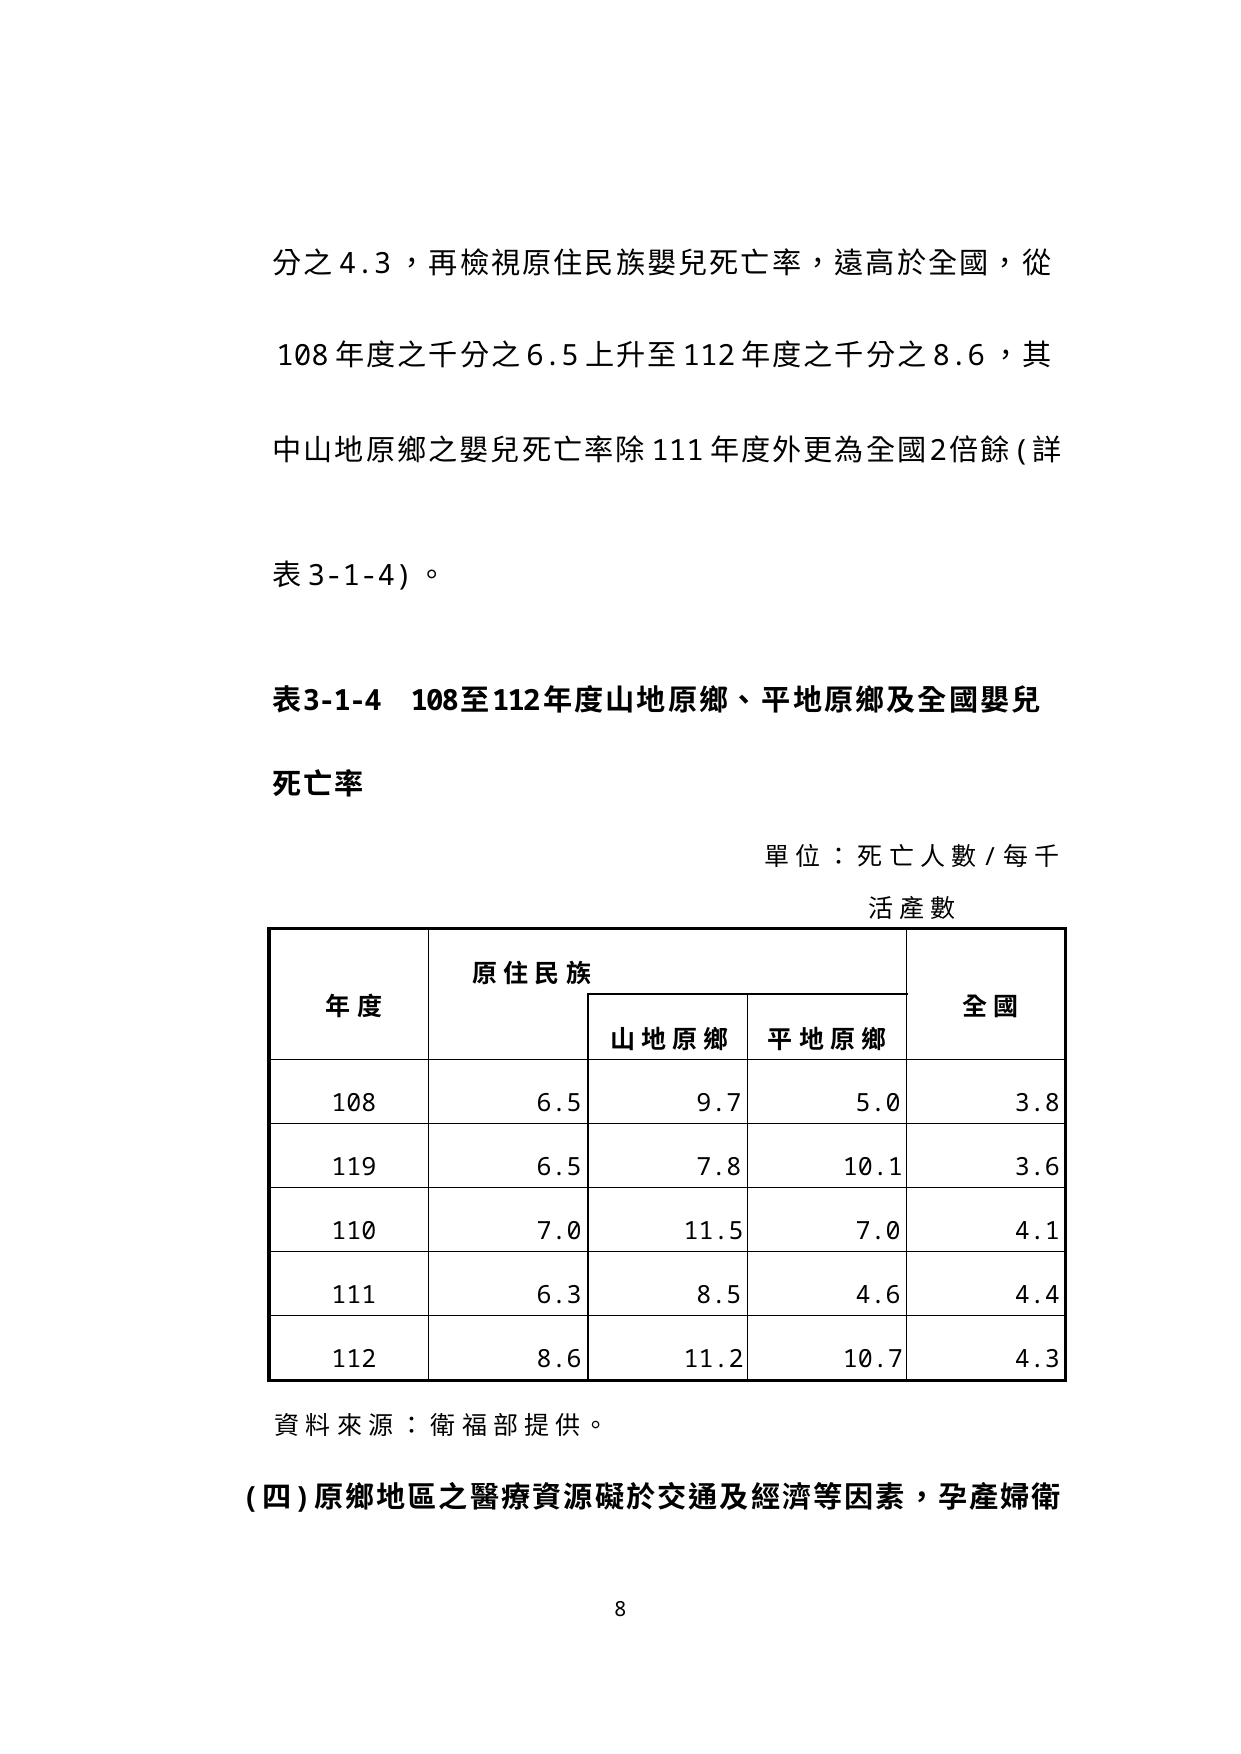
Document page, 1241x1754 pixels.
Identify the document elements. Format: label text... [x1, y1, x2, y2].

text 資料來源：衛福部提供。 [266, 1382, 1063, 1444]
table_cell 6.5 [429, 1124, 587, 1187]
table_header 全國 [907, 930, 1064, 1058]
table_cell 4.6 [748, 1252, 906, 1315]
table_cell 3.8 [907, 1060, 1064, 1122]
table_cell 11.2 [589, 1316, 747, 1379]
table_header 原住民族 [429, 930, 906, 993]
table_cell 112 [271, 1316, 428, 1379]
table_cell 10.7 [748, 1316, 906, 1379]
table_cell [429, 993, 587, 1058]
text 分之4.3，再檢視原住民族嬰兒死亡率，遠高於全國，從108年度之千分之6.5上升至112年度之千分之8.6，其中山地原鄉之嬰兒死亡率除111年度外更為全國2倍餘(詳表3-1-4)。 [266, 177, 1063, 615]
table_cell 119 [271, 1124, 428, 1187]
table_cell 4.4 [907, 1252, 1064, 1315]
table_cell 8.5 [589, 1252, 747, 1315]
table_cell 110 [271, 1188, 428, 1251]
table_cell 108 [271, 1060, 428, 1122]
table_cell 山地原鄉 [589, 995, 747, 1058]
table_cell 11.5 [589, 1188, 747, 1251]
table_cell 5.0 [748, 1060, 906, 1122]
table_cell 7.0 [748, 1188, 906, 1251]
table_cell 6.3 [429, 1252, 587, 1315]
table_cell 6.5 [429, 1060, 587, 1122]
table_cell 4.3 [907, 1316, 1064, 1379]
table_cell 平地原鄉 [748, 995, 906, 1058]
table_cell 4.1 [907, 1188, 1064, 1251]
table_cell 9.7 [589, 1060, 747, 1122]
table_cell 111 [271, 1252, 428, 1315]
table_cell 10.1 [748, 1124, 906, 1187]
table_cell 8.6 [429, 1316, 587, 1379]
table_header 年度 [271, 930, 428, 1058]
text 單位：死亡人數/每千活產數 [753, 802, 1078, 927]
table_cell 3.6 [907, 1124, 1064, 1187]
table_cell 7.8 [589, 1124, 747, 1187]
table_cell 7.0 [429, 1188, 587, 1251]
text (四)原鄉地區之醫療資源礙於交通及經濟等因素，孕產婦衛 [236, 1444, 1063, 1507]
text 表3-1-4 108至112年度山地原鄉、平地原鄉及全國嬰兒死亡率 [265, 615, 1063, 802]
